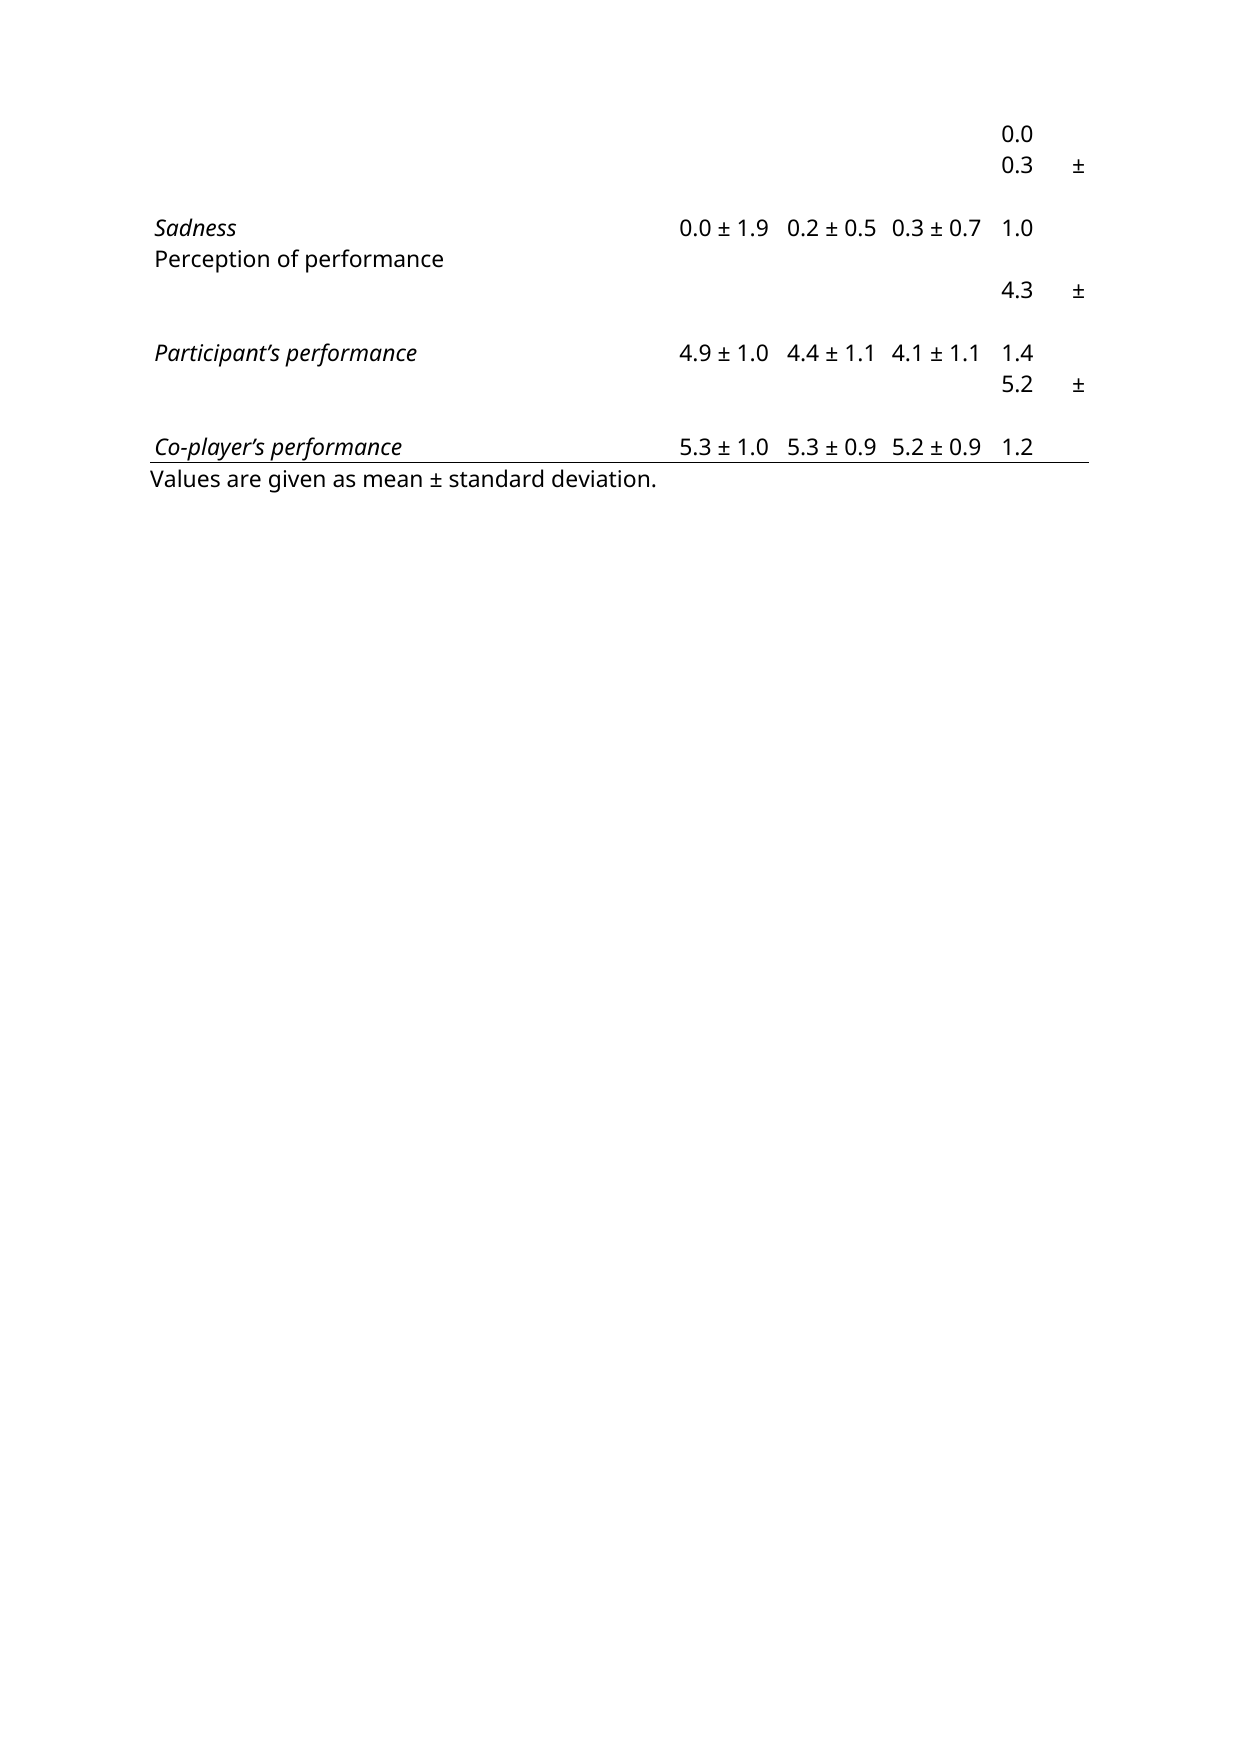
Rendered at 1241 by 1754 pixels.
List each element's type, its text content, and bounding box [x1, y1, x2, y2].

table_cell [997, 243, 1089, 274]
table_cell [675, 243, 783, 274]
table_cell Sadness [150, 149, 675, 243]
table_cell [150, 118, 675, 149]
table_cell [888, 118, 997, 149]
table_cell 5.2 ± 1.2 [997, 368, 1089, 462]
table_cell 4.3 ± 1.4 [997, 274, 1089, 368]
table_cell 0.3 ± 0.7 [888, 149, 997, 243]
table_cell 4.9 ± 1.0 [675, 274, 783, 368]
table_cell 5.2 ± 0.9 [888, 368, 997, 462]
table_cell [783, 243, 887, 274]
table_cell Co-player’s performance [150, 368, 675, 462]
table_cell 4.1 ± 1.1 [888, 274, 997, 368]
table_cell 5.3 ± 1.0 [675, 368, 783, 462]
table_cell Perception of performance [150, 243, 675, 274]
table_cell 0.3 ± 1.0 [997, 149, 1089, 243]
text Values are given as mean ± standard deviation. [150, 463, 1091, 494]
table_cell [783, 118, 887, 149]
table_cell 5.3 ± 0.9 [783, 368, 887, 462]
table_cell 4.4 ± 1.1 [783, 274, 887, 368]
table_cell [675, 118, 783, 149]
table_cell [888, 243, 997, 274]
table_cell 0.0 [997, 118, 1089, 149]
table_cell 0.0 ± 1.9 [675, 149, 783, 243]
table_cell Participant’s performance [150, 274, 675, 368]
table_cell 0.2 ± 0.5 [783, 149, 887, 243]
